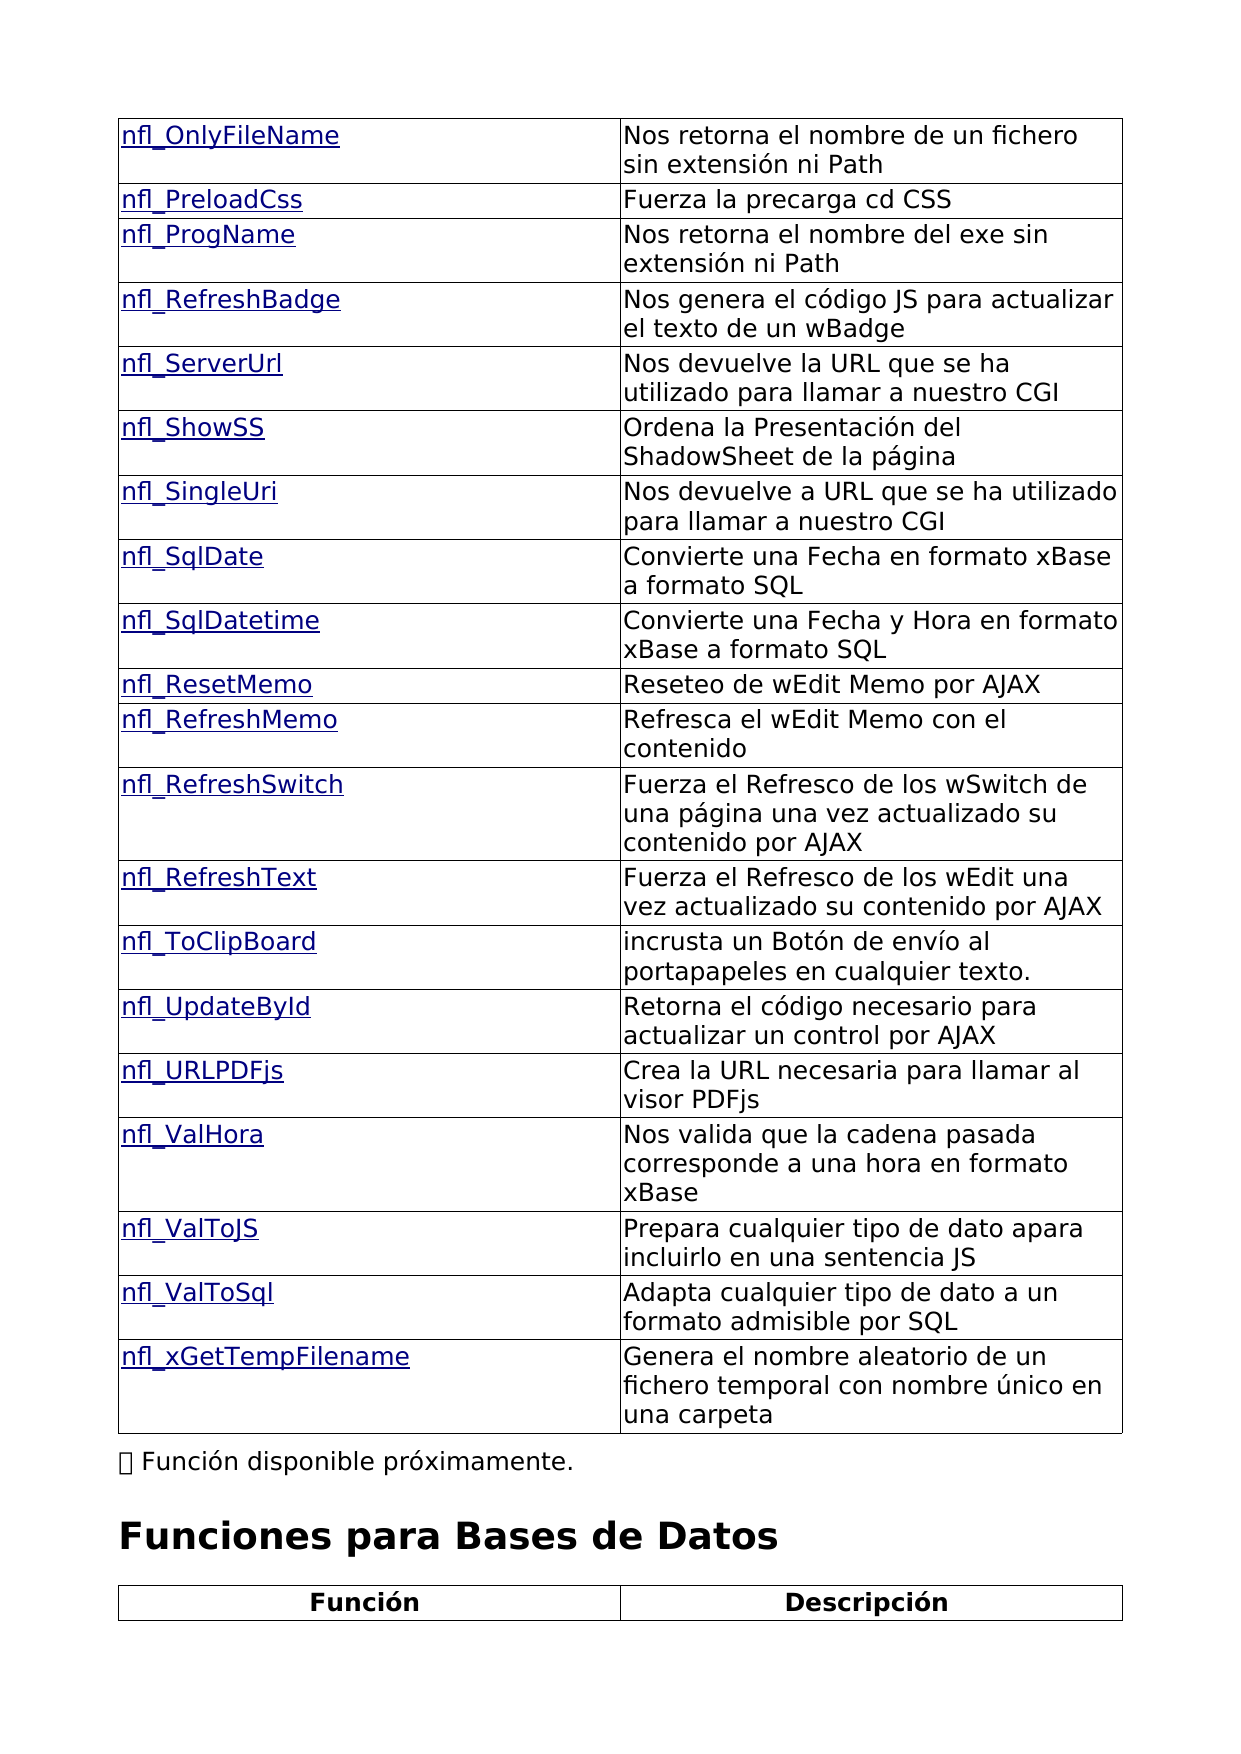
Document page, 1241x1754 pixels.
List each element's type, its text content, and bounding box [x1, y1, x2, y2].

table_cell nfl_UpdateById [119, 990, 620, 1053]
table_cell Prepara cualquier tipo de dato apara incluirlo en una sentencia JS [621, 1212, 1122, 1275]
table_cell Genera el nombre aleatorio de un fichero temporal con nombre único en una carpeta [621, 1340, 1122, 1433]
table_cell nfl_RefreshText [119, 861, 620, 924]
table_cell nfl_SqlDate [119, 540, 620, 603]
table_cell Ordena la Presentación del ShadowSheet de la página [621, 411, 1122, 474]
table_cell Adapta cualquier tipo de dato a un formato admisible por SQL [621, 1276, 1122, 1339]
table_header Función [119, 1586, 620, 1620]
table_cell nfl_RefreshSwitch [119, 768, 620, 860]
table_header Descripción [621, 1586, 1122, 1620]
table_cell nfl_OnlyFileName [119, 119, 620, 182]
table_cell Nos devuelve a URL que se ha utilizado para llamar a nuestro CGI [621, 476, 1122, 539]
table_cell Convierte una Fecha y Hora en formato xBase a formato SQL [621, 604, 1122, 667]
table_cell nfl_RefreshMemo [119, 704, 620, 767]
table_cell nfl_URLPDFjs [119, 1054, 620, 1117]
table_cell nfl_ToClipBoard [119, 926, 620, 989]
text ✨ Función disponible próximamente. [118, 1448, 1122, 1477]
table_cell nfl_ServerUrl [119, 347, 620, 410]
table_cell nfl_RefreshBadge [119, 283, 620, 346]
table_cell Retorna el código necesario para actualizar un control por AJAX [621, 990, 1122, 1053]
table_cell Nos valida que la cadena pasada corresponde a una hora en formato xBase [621, 1118, 1122, 1211]
table_cell Convierte una Fecha en formato xBase a formato SQL [621, 540, 1122, 603]
table_cell Fuerza la precarga cd CSS [621, 184, 1122, 217]
table_cell nfl_xGetTempFilename [119, 1340, 620, 1433]
table_cell nfl_SqlDatetime [119, 604, 620, 667]
table_cell nfl_SingleUri [119, 476, 620, 539]
table_cell nfl_PreloadCss [119, 184, 620, 217]
table_cell Nos genera el código JS para actualizar el texto de un wBadge [621, 283, 1122, 346]
table_cell Nos retorna el nombre del exe sin extensión ni Path [621, 219, 1122, 282]
table_cell nfl_ResetMemo [119, 669, 620, 702]
table_cell Nos devuelve la URL que se ha utilizado para llamar a nuestro CGI [621, 347, 1122, 410]
table_cell nfl_ValHora [119, 1118, 620, 1211]
table_cell Reseteo de wEdit Memo por AJAX [621, 669, 1122, 702]
table_cell nfl_ValToSql [119, 1276, 620, 1339]
table_cell Fuerza el Refresco de los wEdit una vez actualizado su contenido por AJAX [621, 861, 1122, 924]
table_cell Fuerza el Refresco de los wSwitch de una página una vez actualizado su contenido por AJAX [621, 768, 1122, 860]
table_cell nfl_ProgName [119, 219, 620, 282]
table_cell nfl_ShowSS [119, 411, 620, 474]
table_cell Crea la URL necesaria para llamar al visor PDFjs [621, 1054, 1122, 1117]
table_cell Refresca el wEdit Memo con el contenido [621, 704, 1122, 767]
table_cell Nos retorna el nombre de un fichero sin extensión ni Path [621, 119, 1122, 182]
subtitle Funciones para Bases de Datos [118, 1514, 1122, 1558]
table_cell nfl_ValToJS [119, 1212, 620, 1275]
table_cell incrusta un Botón de envío al portapapeles en cualquier texto. [621, 926, 1122, 989]
